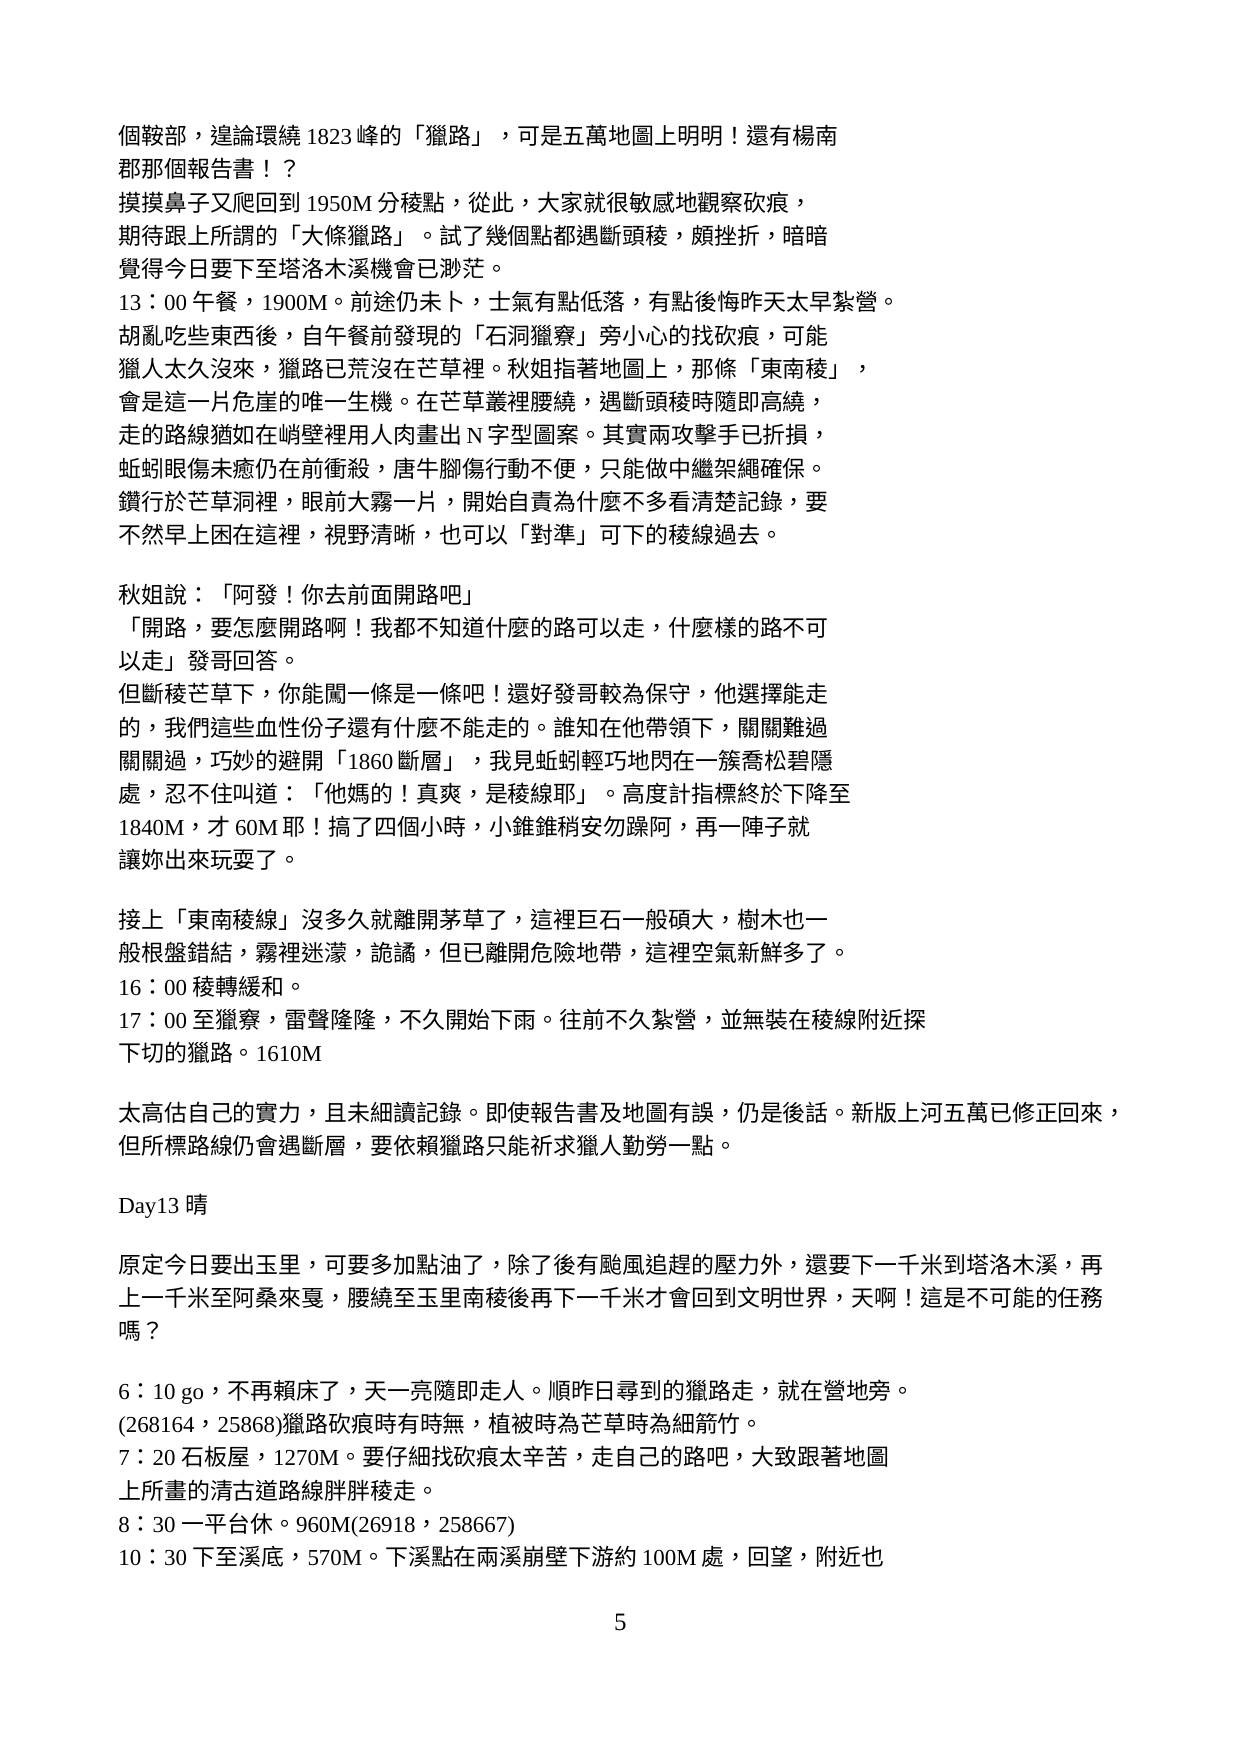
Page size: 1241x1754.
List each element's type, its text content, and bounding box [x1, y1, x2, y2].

text Day9 多雲時晴 早晨，趁著陽光和煦，慢慢地收拾行李。該分別的還是要分別，別吧！祝福你們也祝福我們，就見著小刀、阿光屋前猛揮舞著雙手，餘人雖由屋後小徑上行，仍不時回頭。唉！不看了，我們有我們該完成的夢想。今番良晤，豪性不淺，他日山林相逢，再當把酒言歡。 8：15 go，循屋後小徑，有路條，自西南向小稜緩上後接南向主稜。稜上初為 疏松林，後為短草坡。 9：15 布干山，3329M。 9：45 go，由基點旁先朝東南走一點後，轉西南，行於稜線附近。 10：30 3097峰前鞍，3125M。 10：50 3075峰前鞍，先前的狹長稜上有卡背包的高山櫟，此時蚯蚓被刺柏劃 傷眼睛，有點嚴重。 11：20 過了3075峰，在附近小山頭午餐。 12：00 續行。 12：35 不知不覺通過地圖上兩顆小山頭，略朝東方下。 12：50 阿波蘭山前鞍，一谷地，有水，不甚乾凈。約4T*10，在此午睡。 13：30 go，沿途類似火燒過，有倒木，植被皆為高山芒，易行。 14：00 阿波蘭山，無基點。森林內，展望普通，在最高點前行至岩壁旁可盡覽 阿波蘭整個南邊的谷地。 14：20 續行，東南前進。 14：40 鞍部，略做休息後，往西朝2753峰去。上河舊五萬地圖把水池標在2753 峰正南方，實際上是在東北方，新版已經改回來了。布干山南稜本朝南 無甚起伏，卻在阿波蘭山南邊山頭轉了九十度的大彎，朝西一公里後再 拐往南邊，這方圓一公里內，由四顆小山頭所包圍的奇特地形其實挺妙 的，清古道就貫串其中。 2753峰東邊兩股乾溝會合點有「一坨」很特別的東西，細細觀察，可 以發現石塊疊地頗有玄機。 15：30 行至阿波蘭水池旁，自左繞過。水池約三~四個籃球場大小，略成圓形， 遠看水質雖黑，但舀起後卻透明，且無異味。水池旁有一乾池，遍地軟 草，嫩綠異常，湖盆落滿石塊，記錄雖提及相似藍湖，但以其茵綠，景 緻似更甚藍湖。紮營後天空打起悶雷，帳棚上方懸崖停著一隻水鹿，不 斷地鳴叫，鳴聲頗具威嚇，似乎是提醒我們牠要下來喝水，要我們速速 離開。不理，掉頭走了。 夜裡，火旁。想像著一百年前清軍紮營於此，總兵吳光亮若也烤著火， 他會想些什麼？ Day10 晴 7：30 go 8：00 上至鞍部2790M(265236,2591720)，斗見新康兀立眼前，忍不住叫一聲好。 某個展望處，見遙山疊翠，遠水澄清，玉里農田方格依稀可見，回家路途 好像又近了些。望著正東方大魯木與深不可見底的馬戛次托，卻讓人有種 好想家卻又不想回家之感。鞍部旁有兩水池，沿水池旁往東南下切，植被 為芒草，有獸徑。 9：25 (265500，25913)2585M，接到地圖上古道所行經的稜線後，似有大石所 堆砌起的之字型路。 10：50 至一平台休息，一路上都是芒草，視線容易被擋住，定位不易，其實從 地圖上「通」字至「關」字，大抵方向是往東南沒錯，但若仔細看圖， 東南大稜裡，稜轉不斷，路隨稜轉，東南、正南、西南，猶如龍擺尾。 12：00 約在2100M附近稜有斷層，拉繩而下，過完地形不久，石階卻悄悄的 出現了，午餐。2090M 13：00 續行不久又見一斷層約七米，右側繞過，之後就接上往1901峰的狹長 稜。地圖上的小山頭實際上不不明顯，徐風陣陣，頗怡然自得。 13：40 1901山頭，選擇東稜續行。 14：30 稜分岔點，選東南東稜走。已至最低鞍，卻又見一山頭拔地而起，與地 圖所繪不符，無裝前探，至最高點後小心翼翼抓著樹根下去，這裡幾與 對面山壁相撞，只聽水聲隆隆，再往下，遠遠看到深潭鬱鬱，毫無立足 點，回報後，自鞍部往稜右下切。 下切約30米後進入乾溝，再下降20米後見乾溝直摔溪底，往右高繞離 溪約30米垂降，人與背包分開。 16：30 全員下至溪底。往下游約50米左岸安營，馬戛溪是典型大理石峽谷， 水清見底，溪簿裡又多佳人一條。1530M。 Day11 晴 7：50 營地旁上切，山陰植被好走，一開始路上就不斷有崩壞的大石，唐牛被 大石砸中腳盤，雖痛，此隊卻也從此掌握靈感，不採直上南稜至1994 峰東邊山頭，反而跟著石塊持續腰繞。 8：50 腰繞至「道」字北邊稜線，休，1715M。「石階！是石階！」有人驚呼著。 天啊！這裡比昨天看的更多更完整也更寬大，它就出現在那，彷若展示 般讓我們一階、兩階、三階地邊數邊走著。自此後沿著古道走，雖偶有 時無，但石階總會出現在快要跟丟路徑後，又在某個轉角靜悄悄地出 現。除了憑弔古人傑作，砌得有稜有角的石板出現在如此深山中卻令人 額手稱是，尤其行於古道上，不費吹灰之力甩開1700M以下的陡峭峽 谷，更教人心歡。 10：30 2181峰北方的溪溝午餐，1800M 11：20 go，行在林間古道，清幽靜爽，頗具雅意。 12：15 前面一崩土，倏地！古道消失，無傷，直上吧！(267452，25896) 13：00 上稜(2677,26894)，稜轉寬。 13：20 (268113,26893)一帆布獵寮位於凹谷中，2265M，休，準備上2330峰。 13：50 2330峰附近，有一叢一叢茅草。不知不覺地好像就過了2330峰，直接 往南，此時走在最前面的蚯蚓居然撿到一對超長的鹿角，目視應有70 公分長，羨煞整夥人，直嚷著，不走了！不走了！ 14：30 果真不走了，2950M，營地旁就是崩壁。紮營後蚯蚓回2330峰附近， 卻又讓他再撿到一隻鹿角，這實在是…..別人的性命是包金又包銀…. 營地旁手機滿格，今夜始知泰利颱風將近。 Day12晴 日出，稜線旁溫茶欣賞，燒紅的太陽自玉里山冉冉而生，看不清的塔洛木溪在腳下煙嵐中。很是關鍵的一天，若能下塔洛木溪並趕一些路程至阿桑來戛，最後一天會輕鬆許多，誰知… 6：20 go，快意行於原始闊葉林中。 7：00 阿不朗山，基點東側有一個不錯的展望點，新康山聳峙南邊天際，日古 道與多土滾駐在所依稀可辨。 7：30 go，先朝西一點後，朝南跟著獵路走，稜上有一點類似古道崩壞的石怪 塊。 8：00 (268131，2587565)至分稜點，1950M。可見西南方的1823山頭。不知怎 地，下意識的認為主稜陡峭不可行，五萬地圖也標示著獵路環著1823峰 腰繞，所以逕往西南方過去，即使秋姐有見刀痕是往東方。在這裡犯了嚴 種的錯誤。 8：30 1823峰前鞍，探路，天真的以為自鞍部下切後即可接上所謂的「獵路」， 往下走約五十米後即發覺不對勁，趕緊回頭。 9：20 回到鞍部，仍不死心，決定直攻1823峰，並仔細尋找腰繞的獵路。 9：50 上到1823峰後，續往下，未果，沿途可見拉庫拉庫溪，甚至馬戛溪以瀑 布之勢墜入拉庫拉庫溪亦可清楚辨認，但記錄沒提，開始懷疑，獵路根 本沒開在這裡。細讀記錄後，發覺根本是烏龍一件，他們根本沒下到這 個鞍部，遑論環繞1823峰的「獵路」，可是五萬地圖上明明！還有楊南 郡那個報告書！？ 摸摸鼻子又爬回到1950M分稜點，從此，大家就很敏感地觀察砍痕， 期待跟上所謂的「大條獵路」。試了幾個點都遇斷頭稜，頗挫折，暗暗 覺得今日要下至塔洛木溪機會已渺茫。 13：00 午餐，1900M。前途仍未卜，士氣有點低落，有點後悔昨天太早紮營。 胡亂吃些東西後，自午餐前發現的「石洞獵竂」旁小心的找砍痕，可能 獵人太久沒來，獵路已荒沒在芒草裡。秋姐指著地圖上，那條「東南稜」， 會是這一片危崖的唯一生機。在芒草叢裡腰繞，遇斷頭稜時隨即高繞， 走的路線猶如在峭壁裡用人肉畫出N字型圖案。其實兩攻擊手已折損， 蚯蚓眼傷未癒仍在前衝殺，唐牛腳傷行動不便，只能做中繼架繩確保。 鑽行於芒草洞裡，眼前大霧一片，開始自責為什麼不多看清楚記錄，要 不然早上困在這裡，視野清晰，也可以「對準」可下的稜線過去。 秋姐說：「阿發！你去前面開路吧」 「開路，要怎麼開路啊！我都不知道什麼的路可以走，什麼樣的路不可 以走」發哥回答。 但斷稜芒草下，你能闖一條是一條吧！還好發哥較為保守，他選擇能走 的，我們這些血性份子還有什麼不能走的。誰知在他帶領下，關關難過 關關過，巧妙的避開「1860斷層」，我見蚯蚓輕巧地閃在一簇喬松碧隱 處，忍不住叫道：「他媽的！真爽，是稜線耶」。高度計指標終於下降至 1840M，才60M耶！搞了四個小時，小錐錐稍安勿躁阿，再一陣子就 讓妳出來玩耍了。 接上「東南稜線」沒多久就離開茅草了，這裡巨石一般碩大，樹木也一 般根盤錯結，霧裡迷濛，詭譎，但已離開危險地帶，這裡空氣新鮮多了。 16：00 稜轉緩和。 17：00 至獵竂，雷聲隆隆，不久開始下雨。往前不久紮營，並無裝在稜線附近探 下切的獵路。1610M 太高估自己的實力，且未細讀記錄。即使報告書及地圖有誤，仍是後話。新版上河五萬已修正回來，但所標路線仍會遇斷層，要依賴獵路只能祈求獵人勤勞一點。 Day13 晴 原定今日要出玉里，可要多加點油了，除了後有颱風追趕的壓力外，還要下一千米到塔洛木溪，再上一千米至阿桑來戛，腰繞至玉里南稜後再下一千米才會回到文明世界，天啊！這是不可能的任務嗎？ 6：10 go，不再賴床了，天一亮隨即走人。順昨日尋到的獵路走，就在營地旁。 (268164，25868)獵路砍痕時有時無，植被時為芒草時為細箭竹。 7：20 石板屋，1270M。要仔細找砍痕太辛苦，走自己的路吧，大致跟著地圖 上所畫的清古道路線胖胖稜走。 8：30 一平台休。960M(26918，258667) 10：30 下至溪底，570M。下溪點在兩溪崩壁下游約100M處，回望，附近也 只有這條稜可下溪。下溯！13天沒洗澡的人在大太陽下渡清水，全都 忍不住跳下去了洗滌一番了。洗完後在林蔭裡午餐，暖風蟬鳴，眼神禁 不住呆滯！ 12：00 go，上切點就夾在兩崩壁之間，附近也只有這條稜可以閃過崩壁。與清 古道所標位置略同。 14：00 上稜，978峰附近。暴熱，汗是自己「滾」出去的。 16：00 遇一獵寮，頗新，位置約在稜分岔點，1450M。 17：00 1594峰，遍生石楠，有砍痕，不難鑽行。地面果如綠色地毯，每踏一 步四週就跟著震動。 17：30 阿桑來戛山，call阿光詳問颱風消息，已逼近台灣，明日發布陸上警報。 本來打算摸黑搶出玉里的，不過這時發哥居然說他不行了，十幾天來狀 況都很不錯的他，居然在這緊要關頭…. 腰繞路也不知直狀況如何，跟稜直上玉里南稜也還有近300米的高度要 爬升。但恐明日一早即風大雨大，直叫人好生為難。 下鞍部後，決定不走了，都已經下一千上一千了，要出玉里，可能也要 走到天亮吧，鞍部有獵寮遺跡，稜旁安營。蚯蚓唐牛取水去，天已大黒， 回程時險些迷路，頭燈微弱不可取，植被近似亂人迷，第一次全靠「腳」 走回去，兩人一直「對、對、對，就是這邊」「不對、不對、不對，換 邊」。 是夜，暴風雨前的寧靜。 Day14 晴轉雨 早上把最後一份米給吃完了，公糧什麼都沒了，全空了，破釜沉舟！ 5：30 go，昨天取水走腰繞路，覺路況不錯，今日續行。 5：50 溪溝，昨日取水處。此後會過數條小溪溝。 6：20 (273103，2585216)，過小溪溝後緩上越西南向稜，1680M 7：20 路旁一獵寮，此去50M後，突現三條路標，是玉里南稜到了。 之後持續在稜旁腰繞，路甚好走，開始飆車。至卓溪北鞍前，有香蕉園，叉路旁地上有冥紙，樹上刻了看不懂的日文，若不注意，不會認為它是往卓溪產道的叉路，我們在這裡上了一次當。叉路取左後走約10分鐘即接上產道，產道荒蕪 ，明顯標記為「廢耕香蕉園」，此時日正當中，毫無颱風的跡象，在晒昏前，用盡最後力氣飆下山去，產道無聊不在話下，另外，兩萬五及五萬地圖上所標的產道都是錯誤的。。 天空開始陰沉，大雨欲來，踩過一片片西瓜田，口水直流，在雨水降臨前一刻坐上了瑞瑩老爸的車，萬幸！蚯蚓要趕回去工作，先別離了，剩下四個人至瑞瑩家小住兩日。 一眨眼，14天就結束了，還是難忘在阿波蘭看到的那一眼 從阿波蘭望拉庫拉庫 從阿不朗望樸石閣 遙想吳光亮自大水窟望這全部山山水水 內心也被激起了一點豪情壯志 不為了能完成什麼 只因為曾經走過 套一句阿澤的話：「踏查無止境，流浪終有途。」 感謝一路上幫過我們的人以及互相扶持14天的隊友們。 相關照片請見蚯蚓相簿http://photos.happyman.idv.tw/ [118, 118, 1122, 1572]
